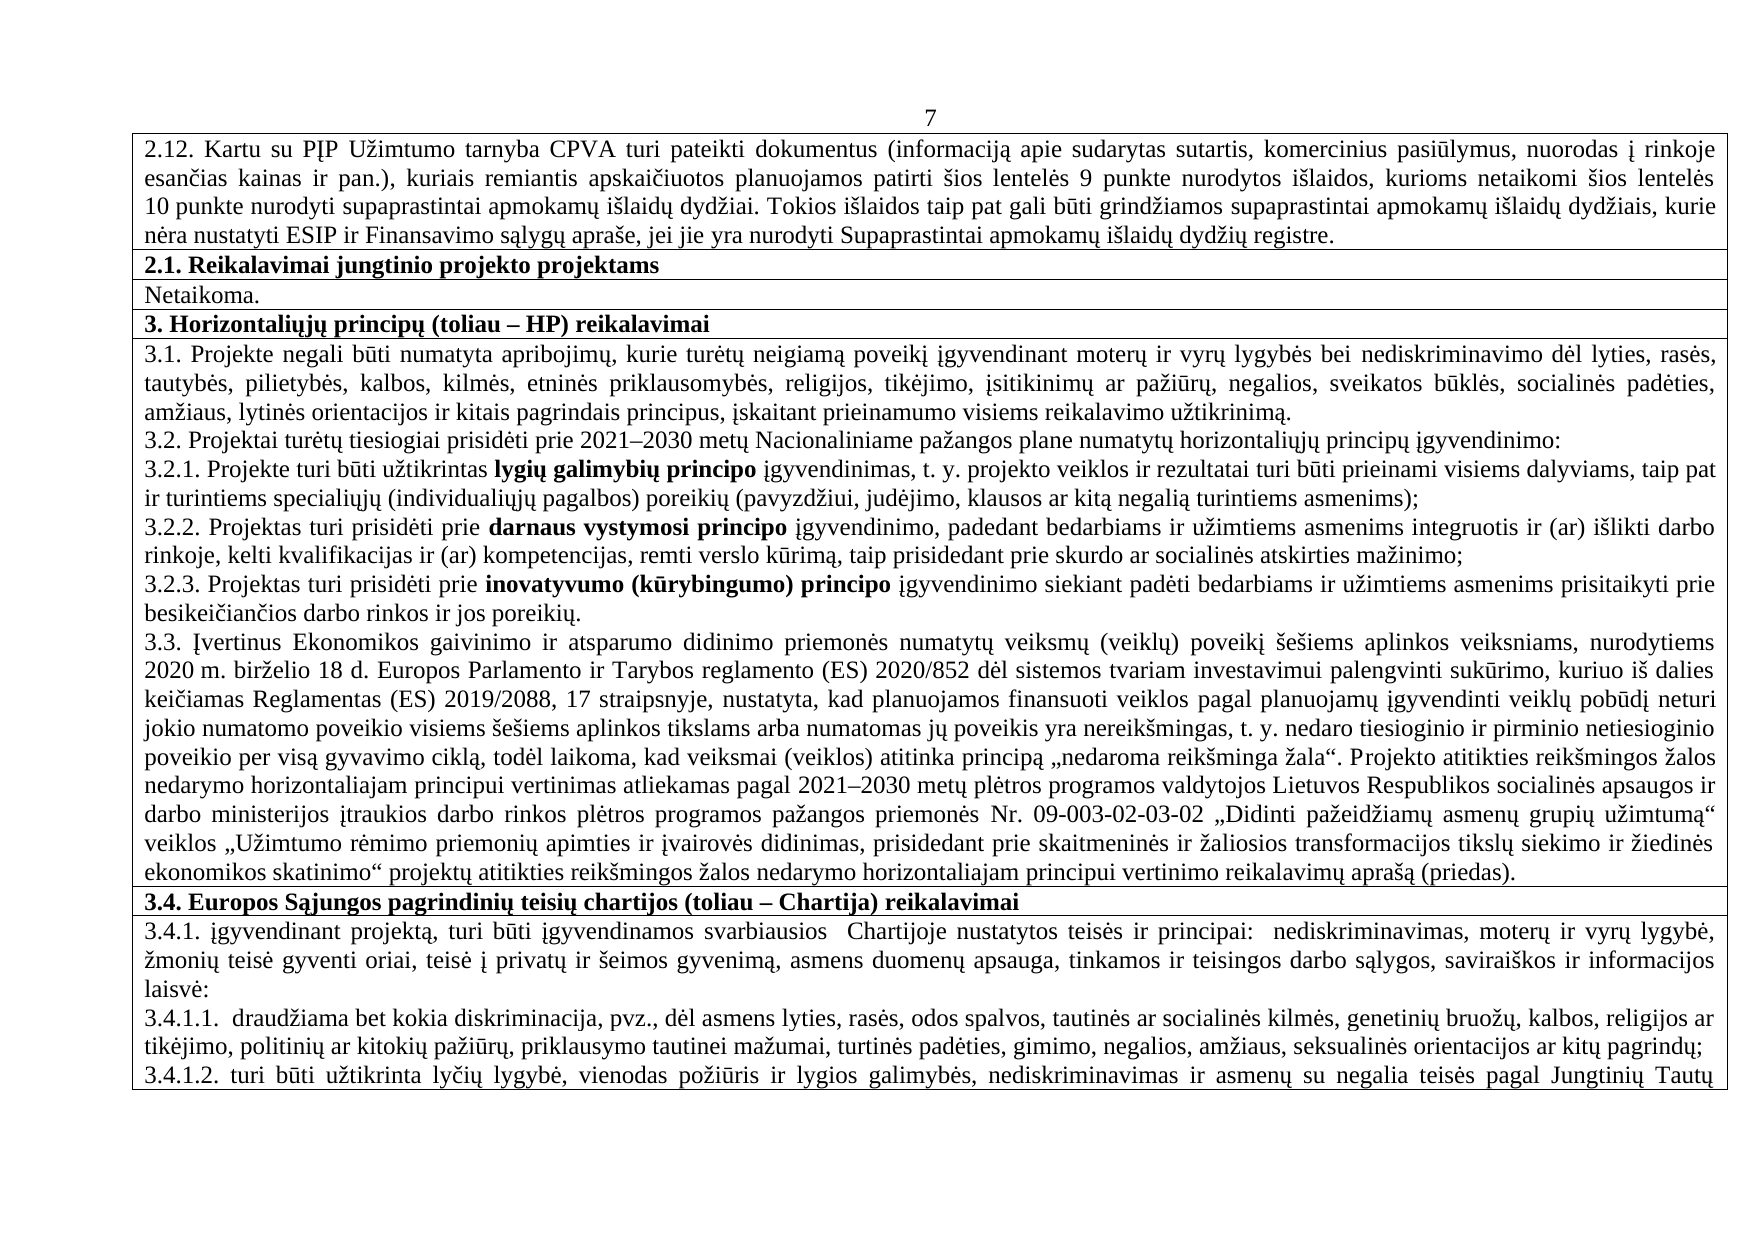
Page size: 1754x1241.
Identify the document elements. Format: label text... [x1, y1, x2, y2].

table_cell 3. Horizontaliųjų principų (toliau – HP) reikalavimai [133, 310, 1727, 338]
table_cell 3.4.1. įgyvendinant projektą, turi būti įgyvendinamos svarbiausios Chartijoje nustatytos teisės ir principai: nediskriminavimas, moterų ir vyrų lygybė, žmonių teisė gyventi oriai, teisė į privatų ir šeimos gyvenimą, asmens duomenų apsauga, tinkamos ir teisingos darbo sąlygos, saviraiškos ir informacijos laisvė: 3.4.1.1. draudžiama bet kokia diskriminacija, pvz., dėl asmens lyties, rasės, odos spalvos, tautinės ar socialinės kilmės, genetinių bruožų, kalbos, religijos ar tikėjimo, politinių ar kitokių pažiūrų, priklausymo tautinei mažumai, turtinės padėties, gimimo, negalios, amžiaus, seksualinės orientacijos ar kitų pagrindų; 3.4.1.2. turi būti užtikrinta lyčių lygybė, vienodas požiūris ir lygios galimybės, nediskriminavimas ir asmenų su negalia teisės pagal Jungtinių Tautų [133, 916, 1727, 1089]
table_cell 3.1. Projekte negali būti numatyta apribojimų, kurie turėtų neigiamą poveikį įgyvendinant moterų ir vyrų lygybės bei nediskriminavimo dėl lyties, rasės, tautybės, pilietybės, kalbos, kilmės, etninės priklausomybės, religijos, tikėjimo, įsitikinimų ar pažiūrų, negalios, sveikatos būklės, socialinės padėties, amžiaus, lytinės orientacijos ir kitais pagrindais principus, įskaitant prieinamumo visiems reikalavimo užtikrinimą. 3.2. Projektai turėtų tiesiogiai prisidėti prie 2021–2030 metų Nacionaliniame pažangos plane numatytų horizontaliųjų principų įgyvendinimo: 3.2.1. Projekte turi būti užtikrintas lygių galimybių principo įgyvendinimas, t. y. projekto veiklos ir rezultatai turi būti prieinami visiems dalyviams, taip pat ir turintiems specialiųjų (individualiųjų pagalbos) poreikių (pavyzdžiui, judėjimo, klausos ar kitą negalią turintiems asmenims); 3.2.2. Projektas turi prisidėti prie darnaus vystymosi principo įgyvendinimo, padedant bedarbiams ir užimtiems asmenims integruotis ir (ar) išlikti darbo rinkoje, kelti kvalifikacijas ir (ar) kompetencijas, remti verslo kūrimą, taip prisidedant prie skurdo ar socialinės atskirties mažinimo; 3.2.3. Projektas turi prisidėti prie inovatyvumo (kūrybingumo) principo įgyvendinimo siekiant padėti bedarbiams ir užimtiems asmenims prisitaikyti prie besikeičiančios darbo rinkos ir jos poreikių. 3.3. Įvertinus Ekonomikos gaivinimo ir atsparumo didinimo priemonės numatytų veiksmų (veiklų) poveikį šešiems aplinkos veiksniams, nurodytiems 2020 m. birželio 18 d. Europos Parlamento ir Tarybos reglamento (ES) 2020/852 dėl sistemos tvariam investavimui palengvinti sukūrimo, kuriuo iš dalies keičiamas Reglamentas (ES) 2019/2088, 17 straipsnyje, nustatyta, kad planuojamos finansuoti veiklos pagal planuojamų įgyvendinti veiklų pobūdį neturi jokio numatomo poveikio visiems šešiems aplinkos tikslams arba numatomas jų poveikis yra nereikšmingas, t. y. nedaro tiesioginio ir pirminio netiesioginio poveikio per visą gyvavimo ciklą, todėl laikoma, kad veiksmai (veiklos) atitinka principą „nedaroma reikšminga žala“. Projekto atitikties reikšmingos žalos nedarymo horizontaliajam principui vertinimas atliekamas pagal 2021–2030 metų plėtros programos valdytojos Lietuvos Respublikos socialinės apsaugos ir darbo ministerijos įtraukios darbo rinkos plėtros programos pažangos priemonės Nr. 09-003-02-03-02 „Didinti pažeidžiamų asmenų grupių užimtumą“ veiklos „Užimtumo rėmimo priemonių apimties ir įvairovės didinimas, prisidedant prie skaitmeninės ir žaliosios transformacijos tikslų siekimo ir žiedinės ekonomikos skatinimo“ projektų atitikties reikšmingos žalos nedarymo horizontaliajam principui vertinimo reikalavimų aprašą (priedas). [133, 339, 1727, 886]
table_cell 3.4. Europos Sąjungos pagrindinių teisių chartijos (toliau – Chartija) reikalavimai [133, 887, 1727, 915]
table_cell 2.12. Kartu su PĮP Užimtumo tarnyba CPVA turi pateikti dokumentus (informaciją apie sudarytas sutartis, komercinius pasiūlymus, nuorodas į rinkoje esančias kainas ir pan.), kuriais remiantis apskaičiuotos planuojamos patirti šios lentelės 9 punkte nurodytos išlaidos, kurioms netaikomi šios lentelės 10 punkte nurodyti supaprastintai apmokamų išlaidų dydžiai. Tokios išlaidos taip pat gali būti grindžiamos supaprastintai apmokamų išlaidų dydžiais, kurie nėra nustatyti ESIP ir Finansavimo sąlygų apraše, jei jie yra nurodyti Supaprastintai apmokamų išlaidų dydžių registre. [133, 134, 1727, 249]
table_cell Netaikoma. [133, 280, 1727, 308]
table_cell 2.1. Reikalavimai jungtinio projekto projektams [133, 250, 1727, 279]
